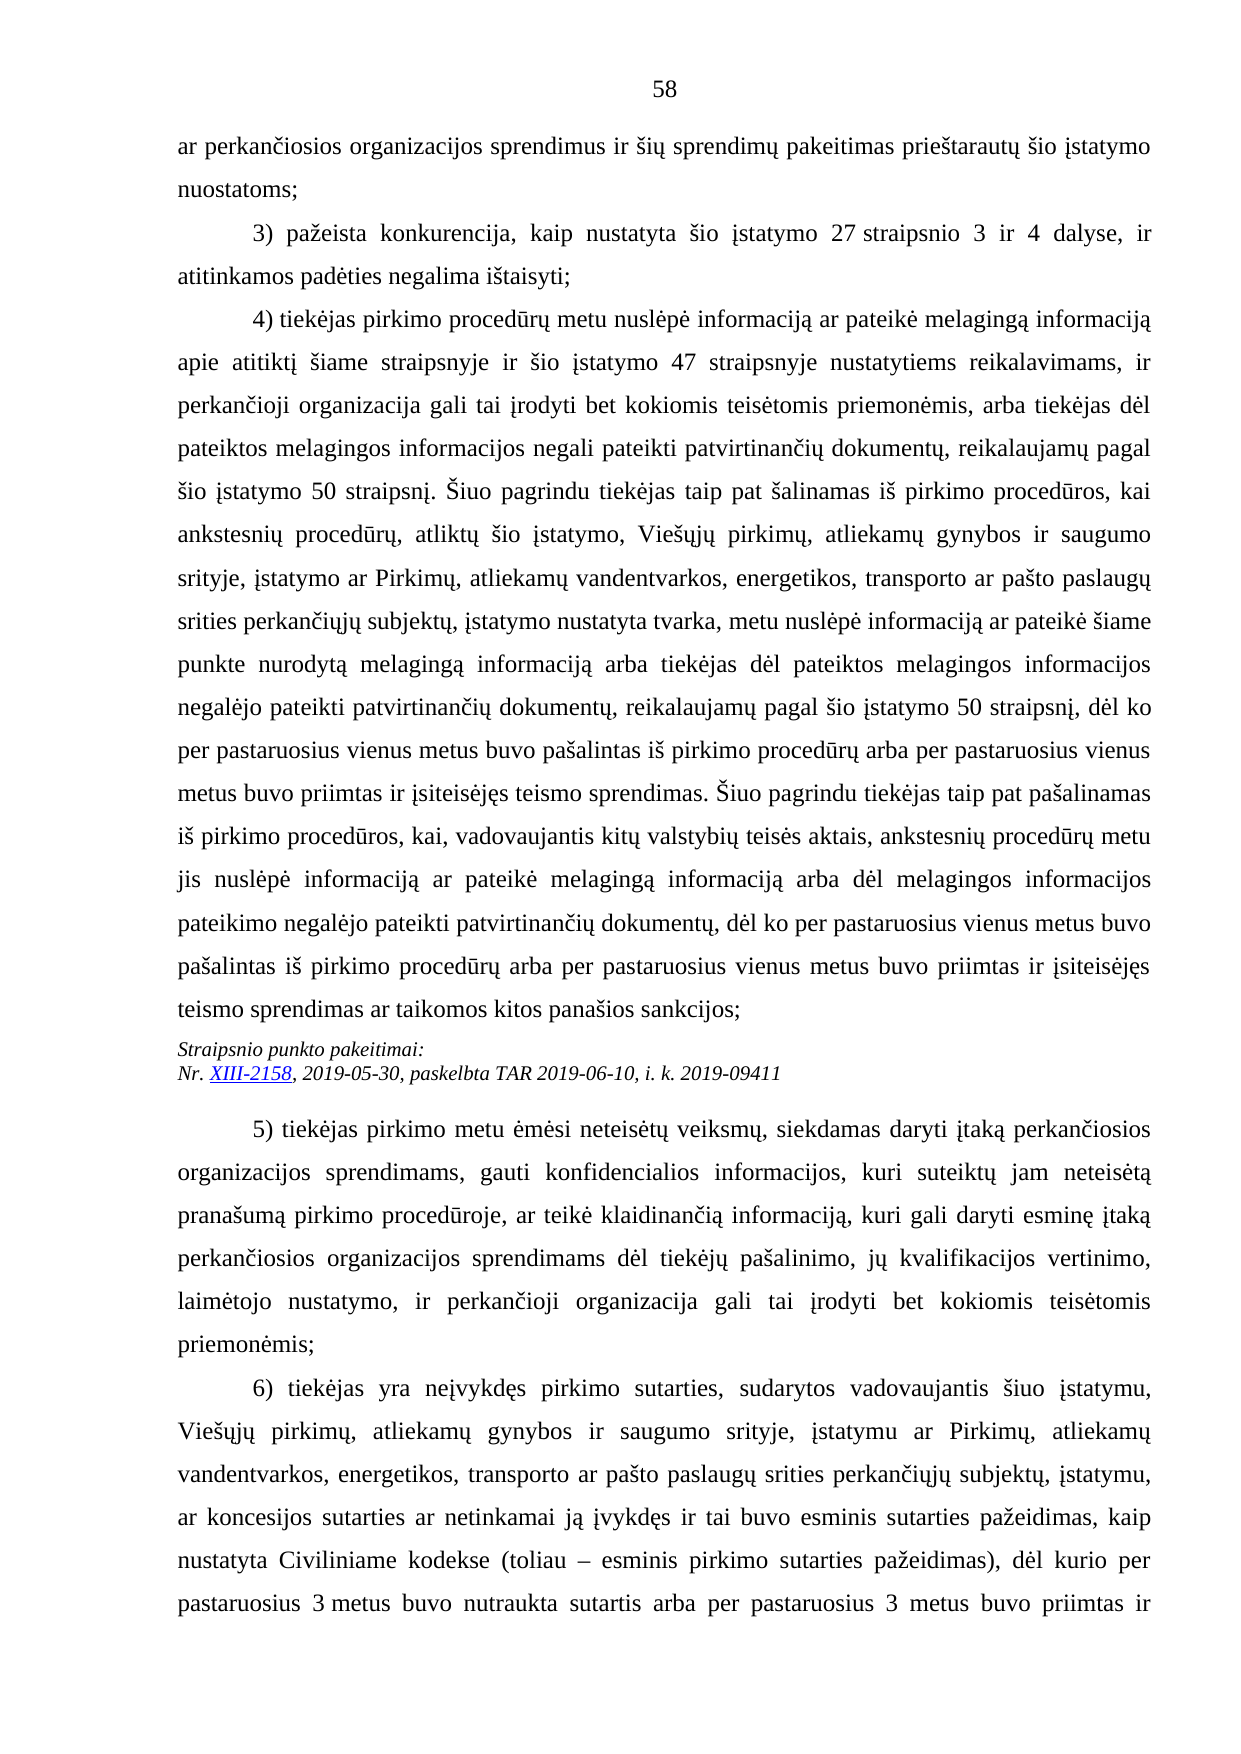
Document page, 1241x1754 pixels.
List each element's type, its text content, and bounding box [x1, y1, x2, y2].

text Straipsnio punkto pakeitimai: [177, 1037, 1152, 1061]
text 4) tiekėjas pirkimo procedūrų metu nuslėpė informaciją ar pateikė melagingą informaciją apie atitiktį šiame straipsnyje ir šio įstatymo 47 straipsnyje nustatytiems reikalavimams, ir perkančioji organizacija gali tai įrodyti bet kokiomis teisėtomis priemonėmis, arba tiekėjas dėl pateiktos melagingos informacijos negali pateikti patvirtinančių dokumentų, reikalaujamų pagal šio įstatymo 50 straipsnį. Šiuo pagrindu tiekėjas taip pat šalinamas iš pirkimo procedūros, kai ankstesnių procedūrų, atliktų šio įstatymo, Viešųjų pirkimų, atliekamų gynybos ir saugumo srityje, įstatymo ar Pirkimų, atliekamų vandentvarkos, energetikos, transporto ar pašto paslaugų srities perkančiųjų subjektų, įstatymo nustatyta tvarka, metu nuslėpė informaciją ar pateikė šiame punkte nurodytą melagingą informaciją arba tiekėjas dėl pateiktos melagingos informacijos negalėjo pateikti patvirtinančių dokumentų, reikalaujamų pagal šio įstatymo 50 straipsnį, dėl ko per pastaruosius vienus metus buvo pašalintas iš pirkimo procedūrų arba per pastaruosius vienus metus buvo priimtas ir įsiteisėjęs teismo sprendimas. Šiuo pagrindu tiekėjas taip pat pašalinamas iš pirkimo procedūros, kai, vadovaujantis kitų valstybių teisės aktais, ankstesnių procedūrų metu jis nuslėpė informaciją ar pateikė melagingą informaciją arba dėl melagingos informacijos pateikimo negalėjo pateikti patvirtinančių dokumentų, dėl ko per pastaruosius vienus metus buvo pašalintas iš pirkimo procedūrų arba per pastaruosius vienus metus buvo priimtas ir įsiteisėjęs teismo sprendimas ar taikomos kitos panašios sankcijos; [177, 304, 1152, 1023]
text ar perkančiosios organizacijos sprendimus ir šių sprendimų pakeitimas prieštarautų šio įstatymo nuostatoms; [177, 131, 1152, 203]
text 3) pažeista konkurencija, kaip nustatyta šio įstatymo 27 straipsnio 3 ir 4 dalyse, ir atitinkamos padėties negalima ištaisyti; [177, 218, 1152, 289]
text 5) tiekėjas pirkimo metu ėmėsi neteisėtų veiksmų, siekdamas daryti įtaką perkančiosios organizacijos sprendimams, gauti konfidencialios informacijos, kuri suteiktų jam neteisėtą pranašumą pirkimo procedūroje, ar teikė klaidinančią informaciją, kuri gali daryti esminę įtaką perkančiosios organizacijos sprendimams dėl tiekėjų pašalinimo, jų kvalifikacijos vertinimo, laimėtojo nustatymo, ir perkančioji organizacija gali tai įrodyti bet kokiomis teisėtomis priemonėmis; [177, 1114, 1152, 1358]
text Nr. XIII-2158, 2019-05-30, paskelbta TAR 2019-06-10, i. k. 2019-09411 [177, 1061, 1152, 1085]
text 6) tiekėjas yra neįvykdęs pirkimo sutarties, sudarytos vadovaujantis šiuo įstatymu, Viešųjų pirkimų, atliekamų gynybos ir saugumo srityje, įstatymu ar Pirkimų, atliekamų vandentvarkos, energetikos, transporto ar pašto paslaugų srities perkančiųjų subjektų, įstatymu, ar koncesijos sutarties ar netinkamai ją įvykdęs ir tai buvo esminis sutarties pažeidimas, kaip nustatyta Civiliniame kodekse (toliau – esminis pirkimo sutarties pažeidimas), dėl kurio per pastaruosius 3 metus buvo nutraukta sutartis arba per pastaruosius 3 metus buvo priimtas ir [177, 1373, 1152, 1617]
